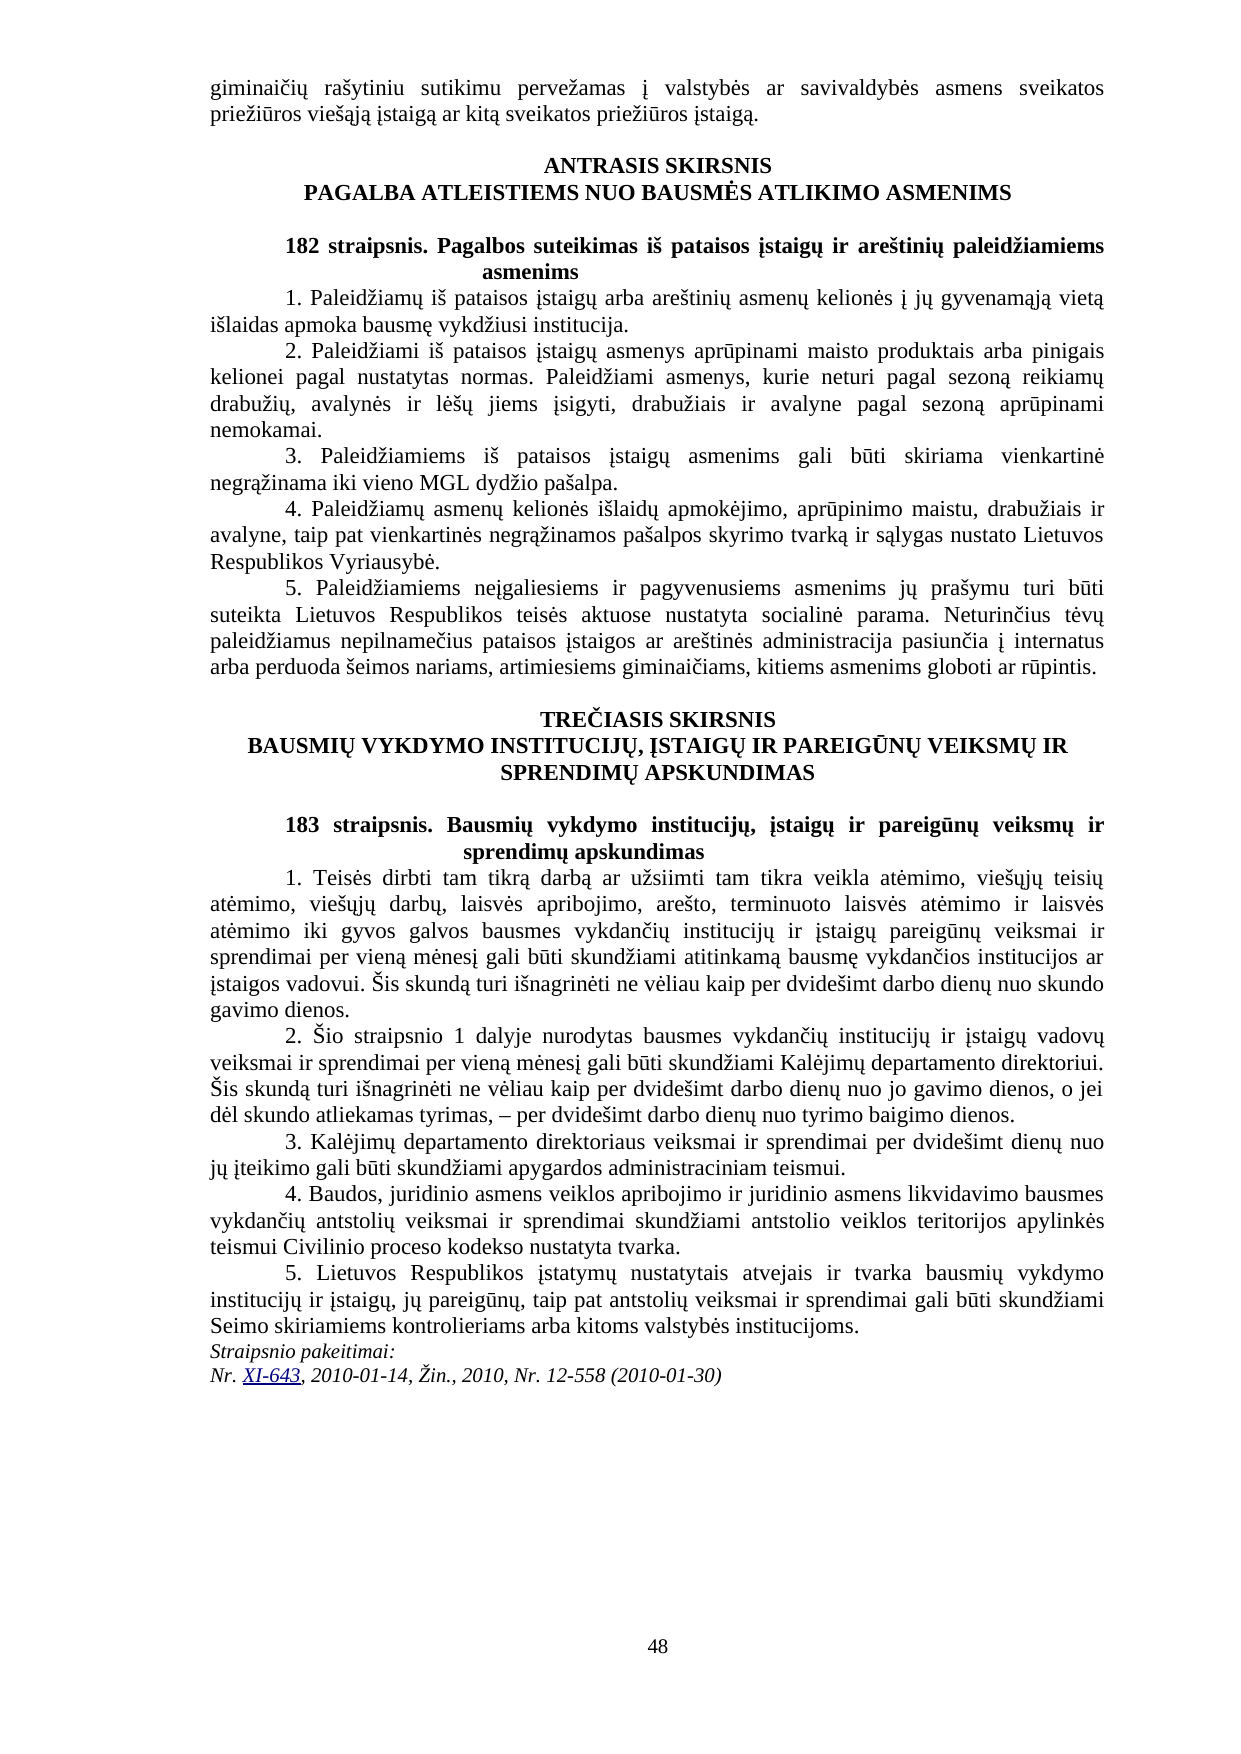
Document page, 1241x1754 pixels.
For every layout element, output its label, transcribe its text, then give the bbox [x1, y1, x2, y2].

text 1. Paleidžiamų iš pataisos įstaigų arba areštinių asmenų kelionės į jų gyvenamąją vietą išlaidas apmoka bausmę vykdžiusi institucija. [210, 284, 1106, 337]
text 183 straipsnis. Bausmių vykdymo institucijų, įstaigų ir pareigūnų veiksmų ir sprendimų apskundimas [285, 811, 1106, 864]
text 3. Kalėjimų departamento direktoriaus veiksmai ir sprendimai per dvidešimt dienų nuo jų įteikimo gali būti skundžiami apygardos administraciniam teismui. [210, 1128, 1106, 1180]
text 1. Teisės dirbti tam tikrą darbą ar užsiimti tam tikra veikla atėmimo, viešųjų teisių atėmimo, viešųjų darbų, laisvės apribojimo, arešto, terminuoto laisvės atėmimo ir laisvės atėmimo iki gyvos galvos bausmes vykdančių institucijų ir įstaigų pareigūnų veiksmai ir sprendimai per vieną mėnesį gali būti skundžiami atitinkamą bausmę vykdančios institucijos ar įstaigos vadovui. Šis skundą turi išnagrinėti ne vėliau kaip per dvidešimt darbo dienų nuo skundo gavimo dienos. [210, 864, 1106, 1022]
subtitle pagalba atleistiems nuo bausmės atlikimo asmenims [210, 179, 1106, 205]
text Nr. XI-643, 2010-01-14, Žin., 2010, Nr. 12-558 (2010-01-30) [210, 1363, 1106, 1387]
text 5. Lietuvos Respublikos įstatymų nustatytais atvejais ir tvarka bausmių vykdymo institucijų ir įstaigų, jų pareigūnų, taip pat antstolių veiksmai ir sprendimai gali būti skundžiami Seimo skiriamiems kontrolieriams arba kitoms valstybės institucijoms. [210, 1259, 1106, 1338]
subtitle Antrasis skirsnis [210, 153, 1106, 179]
text 182 straipsnis. Pagalbos suteikimas iš pataisos įstaigų ir areštinių paleidžiamiems asmenims [285, 232, 1106, 284]
text BAUSMIŲ VYKDYMO INSTITUCIJŲ, ĮSTAIGŲ IR PAREIGŪNŲ VEIKSMŲ IR SPRENDIMŲ APSKUNDIMAS [210, 732, 1106, 785]
text 4. Paleidžiamų asmenų kelionės išlaidų apmokėjimo, aprūpinimo maistu, drabužiais ir avalyne, taip pat vienkartinės negrąžinamos pašalpos skyrimo tvarką ir sąlygas nustato Lietuvos Respublikos Vyriausybė. [210, 495, 1106, 574]
text 3. Paleidžiamiems iš pataisos įstaigų asmenims gali būti skiriama vienkartinė negrąžinama iki vieno MGL dydžio pašalpa. [210, 442, 1106, 495]
text 2. Šio straipsnio 1 dalyje nurodytas bausmes vykdančių institucijų ir įstaigų vadovų veiksmai ir sprendimai per vieną mėnesį gali būti skundžiami Kalėjimų departamento direktoriui. Šis skundą turi išnagrinėti ne vėliau kaip per dvidešimt darbo dienų nuo jo gavimo dienos, o jei dėl skundo atliekamas tyrimas, – per dvidešimt darbo dienų nuo tyrimo baigimo dienos. [210, 1022, 1106, 1128]
text 5. Paleidžiamiems neįgaliesiems ir pagyvenusiems asmenims jų prašymu turi būti suteikta Lietuvos Respublikos teisės aktuose nustatyta socialinė parama. Neturinčius tėvų paleidžiamus nepilnamečius pataisos įstaigos ar areštinės administracija pasiunčia į internatus arba perduoda šeimos nariams, artimiesiems giminaičiams, kitiems asmenims globoti ar rūpintis. [210, 574, 1106, 680]
text 2. Paleidžiami iš pataisos įstaigų asmenys aprūpinami maisto produktais arba pinigais kelionei pagal nustatytas normas. Paleidžiami asmenys, kurie neturi pagal sezoną reikiamų drabužių, avalynės ir lėšų jiems įsigyti, drabužiais ir avalyne pagal sezoną aprūpinami nemokamai. [210, 337, 1106, 442]
text Straipsnio pakeitimai: [210, 1338, 1106, 1363]
text 4. Baudos, juridinio asmens veiklos apribojimo ir juridinio asmens likvidavimo bausmes vykdančių antstolių veiksmai ir sprendimai skundžiami antstolio veiklos teritorijos apylinkės teismui Civilinio proceso kodekso nustatyta tvarka. [210, 1180, 1106, 1259]
subtitle Trečiasis skirsnis [210, 706, 1106, 732]
text giminaičių rašytiniu sutikimu pervežamas į valstybės ar savivaldybės asmens sveikatos priežiūros viešąją įstaigą ar kitą sveikatos priežiūros įstaigą. [210, 73, 1106, 126]
